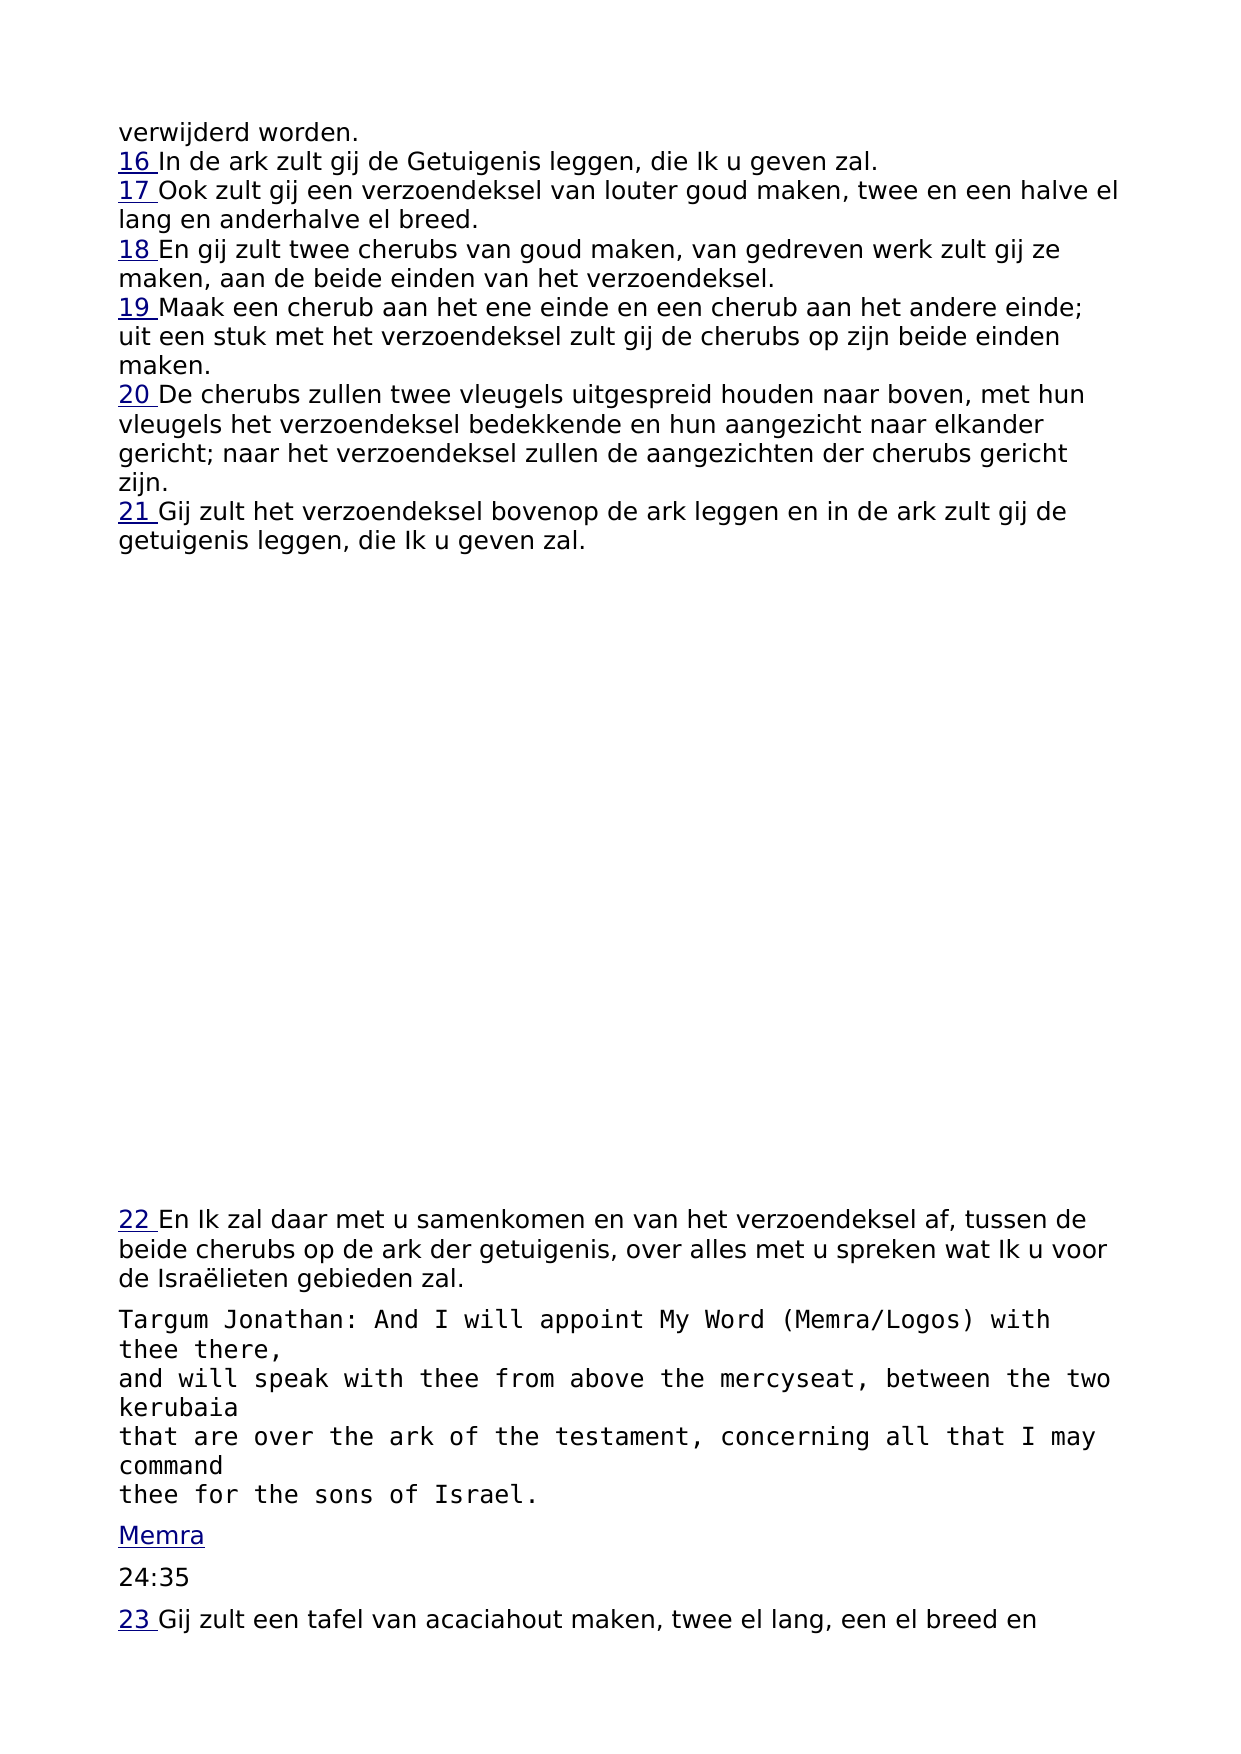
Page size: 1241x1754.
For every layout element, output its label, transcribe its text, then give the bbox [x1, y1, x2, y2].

text verwijderd worden. 16 In de ark zult gij de Getuigenis leggen, die Ik u geven zal. 17 Ook zult gij een verzoendeksel van louter goud maken, twee en een halve el lang en anderhalve el breed. 18 En gij zult twee cherubs van goud maken, van gedreven werk zult gij ze maken, aan de beide einden van het verzoendeksel. 19 Maak een cherub aan het ene einde en een cherub aan het andere einde; uit een stuk met het verzoendeksel zult gij de cherubs op zijn beide einden maken. 20 De cherubs zullen twee vleugels uitgespreid houden naar boven, met hun vleugels het verzoendeksel bedekkende en hun aangezicht naar elkander gericht; naar het verzoendeksel zullen de aangezichten der cherubs gericht zijn. 21 Gij zult het verzoendeksel bovenop de ark leggen en in de ark zult gij de getuigenis leggen, die Ik u geven zal. [118, 118, 1122, 556]
text 23 Gij zult een tafel van acaciahout maken, twee el lang, een el breed en [118, 1605, 1122, 1634]
text Memra [118, 1522, 1122, 1551]
text Targum Jonathan: And I will appoint My Word (Memra/Logos) with thee there, and will speak with thee from above the mercyseat, between the two kerubaia that are over the ark of the testament, concerning all that I may command thee for the sons of Israel. [118, 1306, 1122, 1510]
text 22 En Ik zal daar met u samenkomen en van het verzoendeksel af, tussen de beide cherubs op de ark der getuigenis, over alles met u spreken wat Ik u voor de Israëlieten gebieden zal. [118, 1206, 1122, 1293]
text 24:35 [118, 1563, 1122, 1592]
